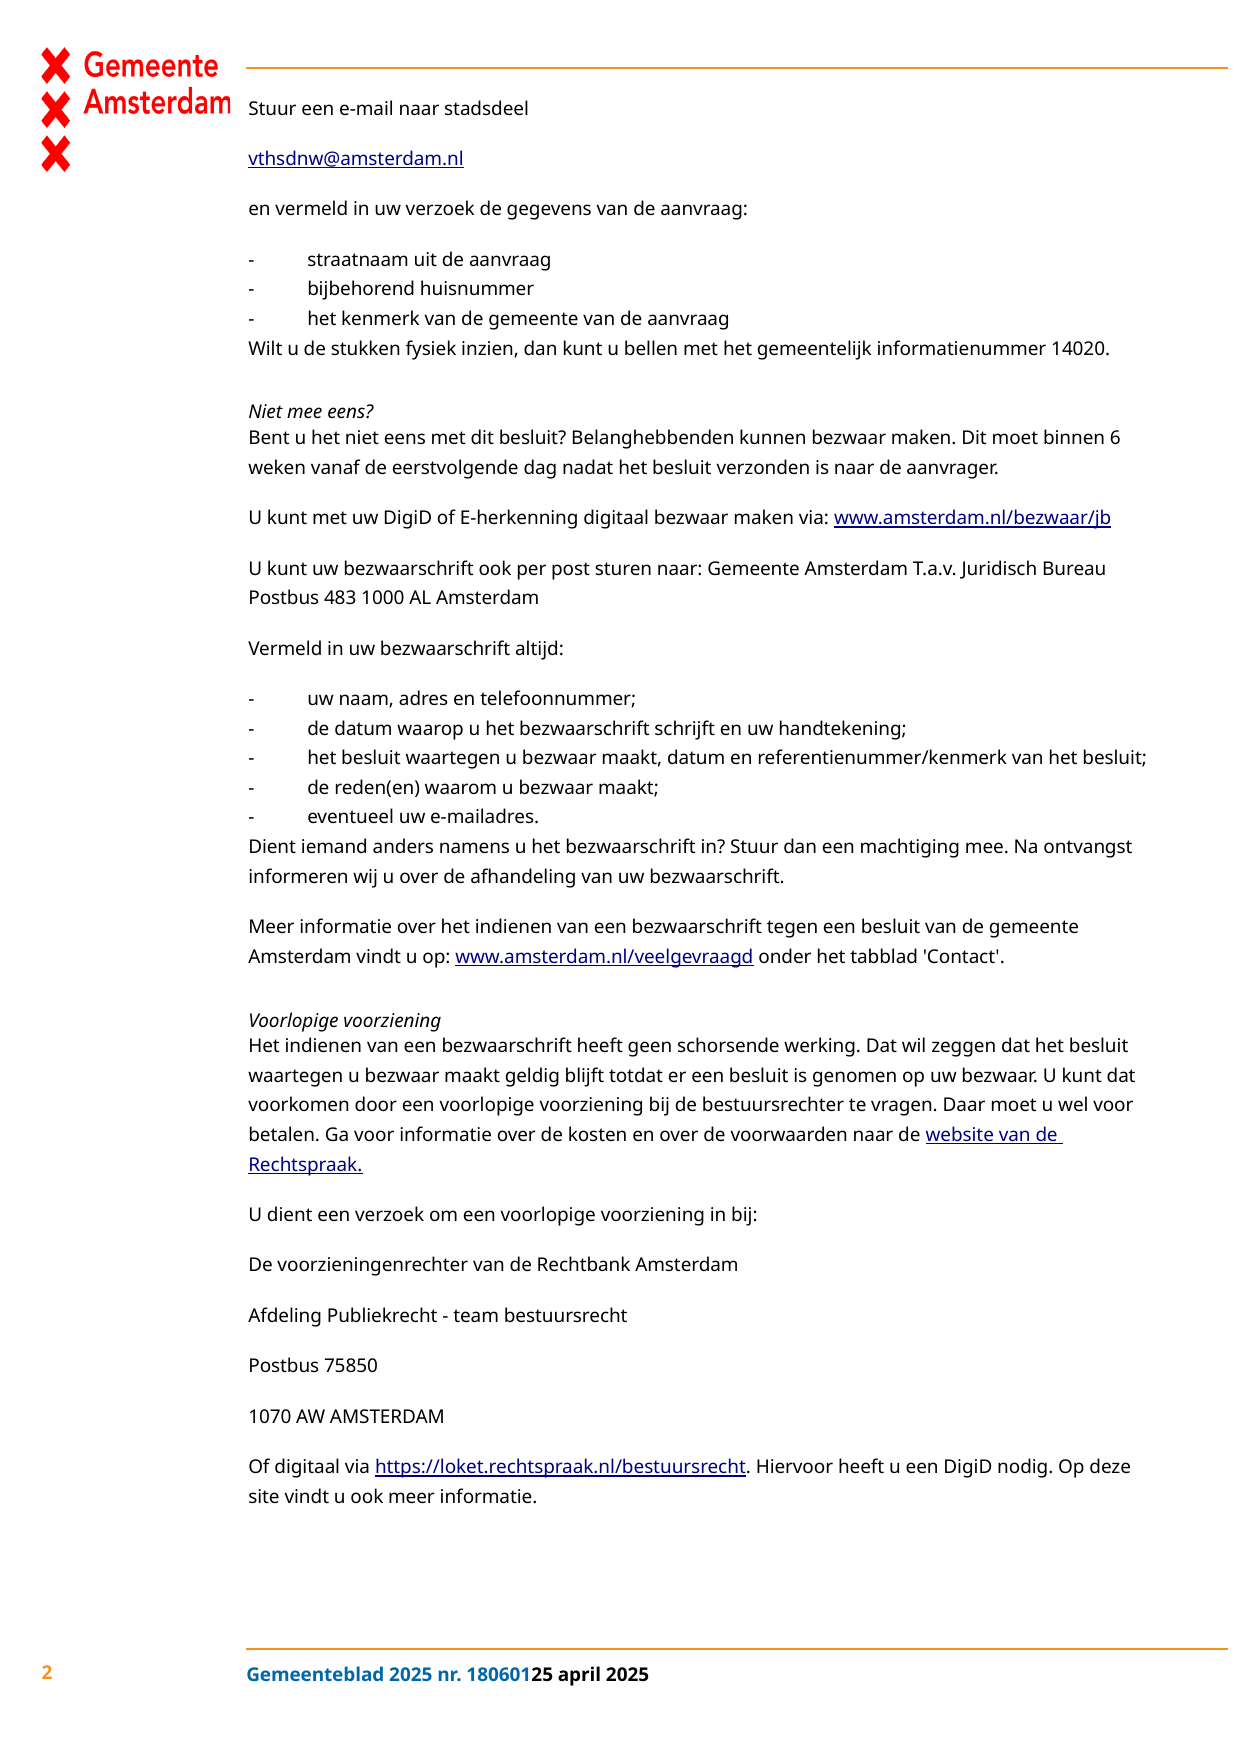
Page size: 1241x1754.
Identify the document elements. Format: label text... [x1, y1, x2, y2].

text Voorlopige voorziening [248, 1007, 1152, 1032]
text en vermeld in uw verzoek de gegevens van de aanvraag: [248, 196, 1152, 221]
text U kunt met uw DigiD of E-herkenning digitaal bezwaar maken via: www.amsterdam.nl/bezwaar/jb [248, 504, 1152, 530]
list straatnaam uit de aanvraag [248, 246, 1152, 272]
text U kunt uw bezwaarschrift ook per post sturen naar: Gemeente Amsterdam T.a.v. Juridisch Bureau Postbus 483 1000 AL Amsterdam [248, 555, 1152, 610]
text 1070 AW AMSTERDAM [248, 1403, 1152, 1429]
text De voorzieningenrechter van de Rechtbank Amsterdam [248, 1252, 1152, 1277]
text vthsdnw@amsterdam.nl [248, 145, 1152, 171]
text Bent u het niet eens met dit besluit? Belanghebbenden kunnen bezwaar maken. Dit moet binnen 6 weken vanaf de eerstvolgende dag nadat het besluit verzonden is naar de aanvrager. [248, 424, 1152, 480]
text Afdeling Publiekrecht - team bestuursrecht [248, 1302, 1152, 1328]
text Stuur een e-mail naar stadsdeel [248, 95, 1152, 121]
picture [41, 47, 231, 172]
text Het indienen van een bezwaarschrift heeft geen schorsende werking. Dat wil zeggen dat het besluit waartegen u bezwaar maakt geldig blijft totdat er een besluit is genomen op uw bezwaar. U kunt dat voorkomen door een voorlopige voorziening bij de bestuursrechter te vragen. Daar moet u wel voor betalen. Ga voor informatie over de kosten en over de voorwaarden naar de website van de Rechtspraak. [248, 1032, 1152, 1177]
text Postbus 75850 [248, 1352, 1152, 1378]
list eventueel uw e-mailadres. [248, 804, 1152, 829]
list uw naam, adres en telefoonnummer; [248, 685, 1152, 711]
text U dient een verzoek om een voorlopige voorziening in bij: [248, 1201, 1152, 1227]
list bijbehorend huisnummer [248, 276, 1152, 301]
list de datum waarop u het bezwaarschrift schrijft en uw handtekening; [248, 715, 1152, 741]
list het besluit waartegen u bezwaar maakt, datum en referentienummer/kenmerk van het besluit; [248, 744, 1152, 770]
text Of digitaal via https://loket.rechtspraak.nl/bestuursrecht. Hiervoor heeft u een DigiD nodig. Op deze site vindt u ook meer informatie. [248, 1453, 1152, 1509]
text Wilt u de stukken fysiek inzien, dan kunt u bellen met het gemeentelijk informatienummer 14020. [248, 335, 1152, 361]
text Meer informatie over het indienen van een bezwaarschrift tegen een besluit van de gemeente Amsterdam vindt u op: www.amsterdam.nl/veelgevraagd onder het tabblad 'Contact'. [248, 913, 1152, 968]
text Dient iemand anders namens u het bezwaarschrift in? Stuur dan een machtiging mee. Na ontvangst informeren wij u over de afhandeling van uw bezwaarschrift. [248, 833, 1152, 888]
list het kenmerk van de gemeente van de aanvraag [248, 305, 1152, 331]
list de reden(en) waarom u bezwaar maakt; [248, 774, 1152, 800]
text Vermeld in uw bezwaarschrift altijd: [248, 635, 1152, 661]
text Niet mee eens? [248, 399, 1152, 424]
